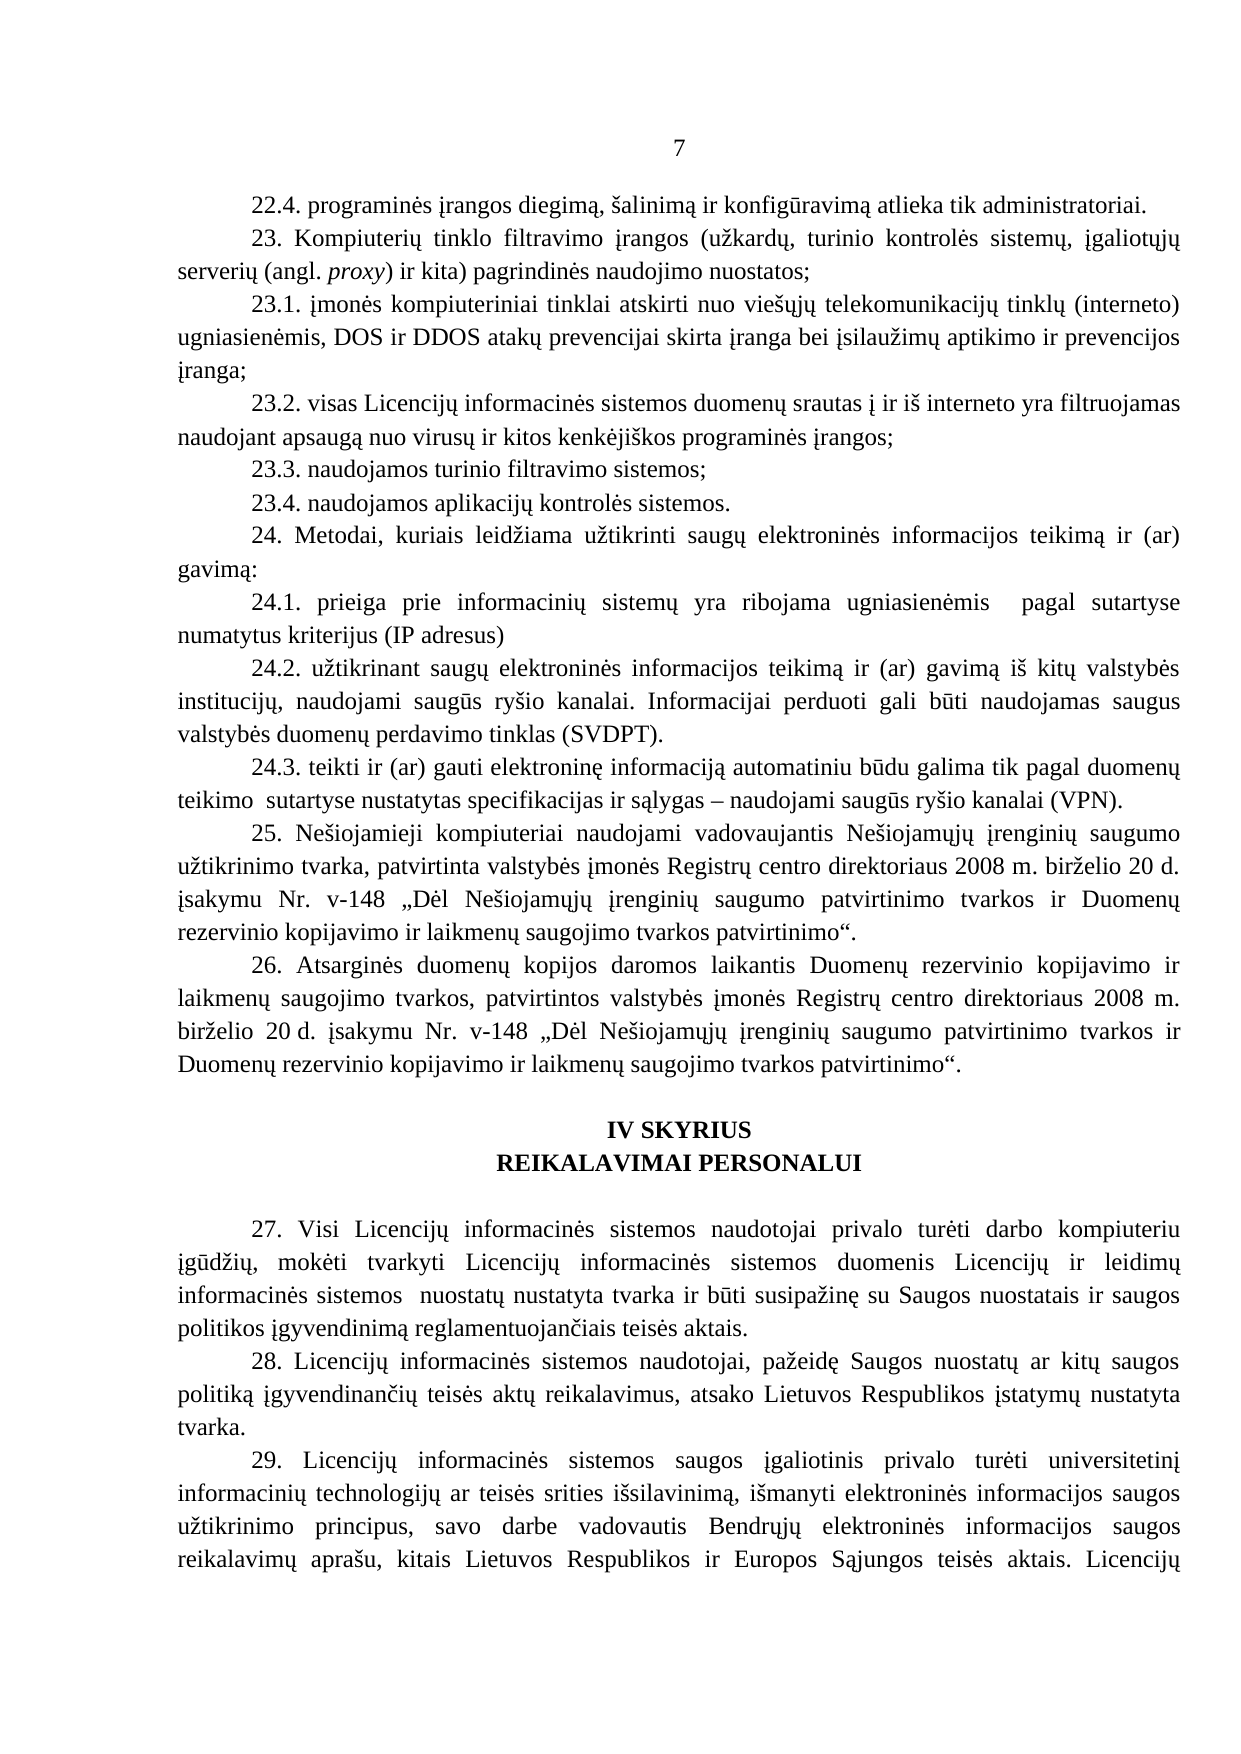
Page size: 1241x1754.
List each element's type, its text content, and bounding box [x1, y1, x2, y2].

text 26. Atsarginės duomenų kopijos daromos laikantis Duomenų rezervinio kopijavimo ir laikmenų saugojimo tvarkos, patvirtintos valstybės įmonės Registrų centro direktoriaus 2008 m. birželio 20 d. įsakymu Nr. v-148 „Dėl Nešiojamųjų įrenginių saugumo patvirtinimo tvarkos ir Duomenų rezervinio kopijavimo ir laikmenų saugojimo tvarkos patvirtinimo“. [177, 950, 1181, 1078]
text 23.4. naudojamos aplikacijų kontrolės sistemos. [177, 488, 1181, 516]
text 27. Visi Licencijų informacinės sistemos naudotojai privalo turėti darbo kompiuteriu įgūdžių, mokėti tvarkyti Licencijų informacinės sistemos duomenis Licencijų ir leidimų informacinės sistemos nuostatų nustatyta tvarka ir būti susipažinę su Saugos nuostatais ir saugos politikos įgyvendinimą reglamentuojančiais teisės aktais. [177, 1214, 1181, 1342]
text 23.1. įmonės kompiuteriniai tinklai atskirti nuo viešųjų telekomunikacijų tinklų (interneto) ugniasienėmis, DOS ir DDOS atakų prevencijai skirta įranga bei įsilaužimų aptikimo ir prevencijos įranga; [177, 289, 1181, 384]
text 24. Metodai, kuriais leidžiama užtikrinti saugų elektroninės informacijos teikimą ir (ar) gavimą: [177, 521, 1181, 582]
text 23.2. visas Licencijų informacinės sistemos duomenų srautas į ir iš interneto yra filtruojamas naudojant apsaugą nuo virusų ir kitos kenkėjiškos programinės įrangos; [177, 388, 1181, 450]
text IV skyrius [177, 1115, 1181, 1144]
text 29. Licencijų informacinės sistemos saugos įgaliotinis privalo turėti universitetinį informacinių technologijų ar teisės srities išsilavinimą, išmanyti elektroninės informacijos saugos užtikrinimo principus, savo darbe vadovautis Bendrųjų elektroninės informacijos saugos reikalavimų aprašu, kitais Lietuvos Respublikos ir Europos Sąjungos teisės aktais. Licencijų [177, 1445, 1181, 1573]
text 25. Nešiojamieji kompiuteriai naudojami vadovaujantis Nešiojamųjų įrenginių saugumo užtikrinimo tvarka, patvirtinta valstybės įmonės Registrų centro direktoriaus 2008 m. birželio 20 d. įsakymu Nr. v-148 „Dėl Nešiojamųjų įrenginių saugumo patvirtinimo tvarkos ir Duomenų rezervinio kopijavimo ir laikmenų saugojimo tvarkos patvirtinimo“. [177, 818, 1181, 946]
text 24.2. užtikrinant saugų elektroninės informacijos teikimą ir (ar) gavimą iš kitų valstybės institucijų, naudojami saugūs ryšio kanalai. Informacijai perduoti gali būti naudojamas saugus valstybės duomenų perdavimo tinklas (SVDPT). [177, 653, 1181, 747]
text 28. Licencijų informacinės sistemos naudotojai, pažeidę Saugos nuostatų ar kitų saugos politiką įgyvendinančių teisės aktų reikalavimus, atsako Lietuvos Respublikos įstatymų nustatyta tvarka. [177, 1346, 1181, 1441]
text 23. Kompiuterių tinklo filtravimo įrangos (užkardų, turinio kontrolės sistemų, įgaliotųjų serverių (angl. proxy) ir kita) pagrindinės naudojimo nuostatos; [177, 223, 1181, 285]
text 24.1. prieiga prie informacinių sistemų yra ribojama ugniasienėmis pagal sutartyse numatytus kriterijus (IP adresus) [177, 587, 1181, 648]
text 24.3. teikti ir (ar) gauti elektroninę informaciją automatiniu būdu galima tik pagal duomenų teikimo sutartyse nustatytas specifikacijas ir sąlygas – naudojami saugūs ryšio kanalai (VPN). [177, 752, 1181, 813]
text 23.3. naudojamos turinio filtravimo sistemos; [177, 454, 1181, 483]
text REIKALAVIMAI PERSONALUI [177, 1148, 1181, 1177]
text 22.4. programinės įrangos diegimą, šalinimą ir konfigūravimą atlieka tik administratoriai. [177, 190, 1181, 219]
